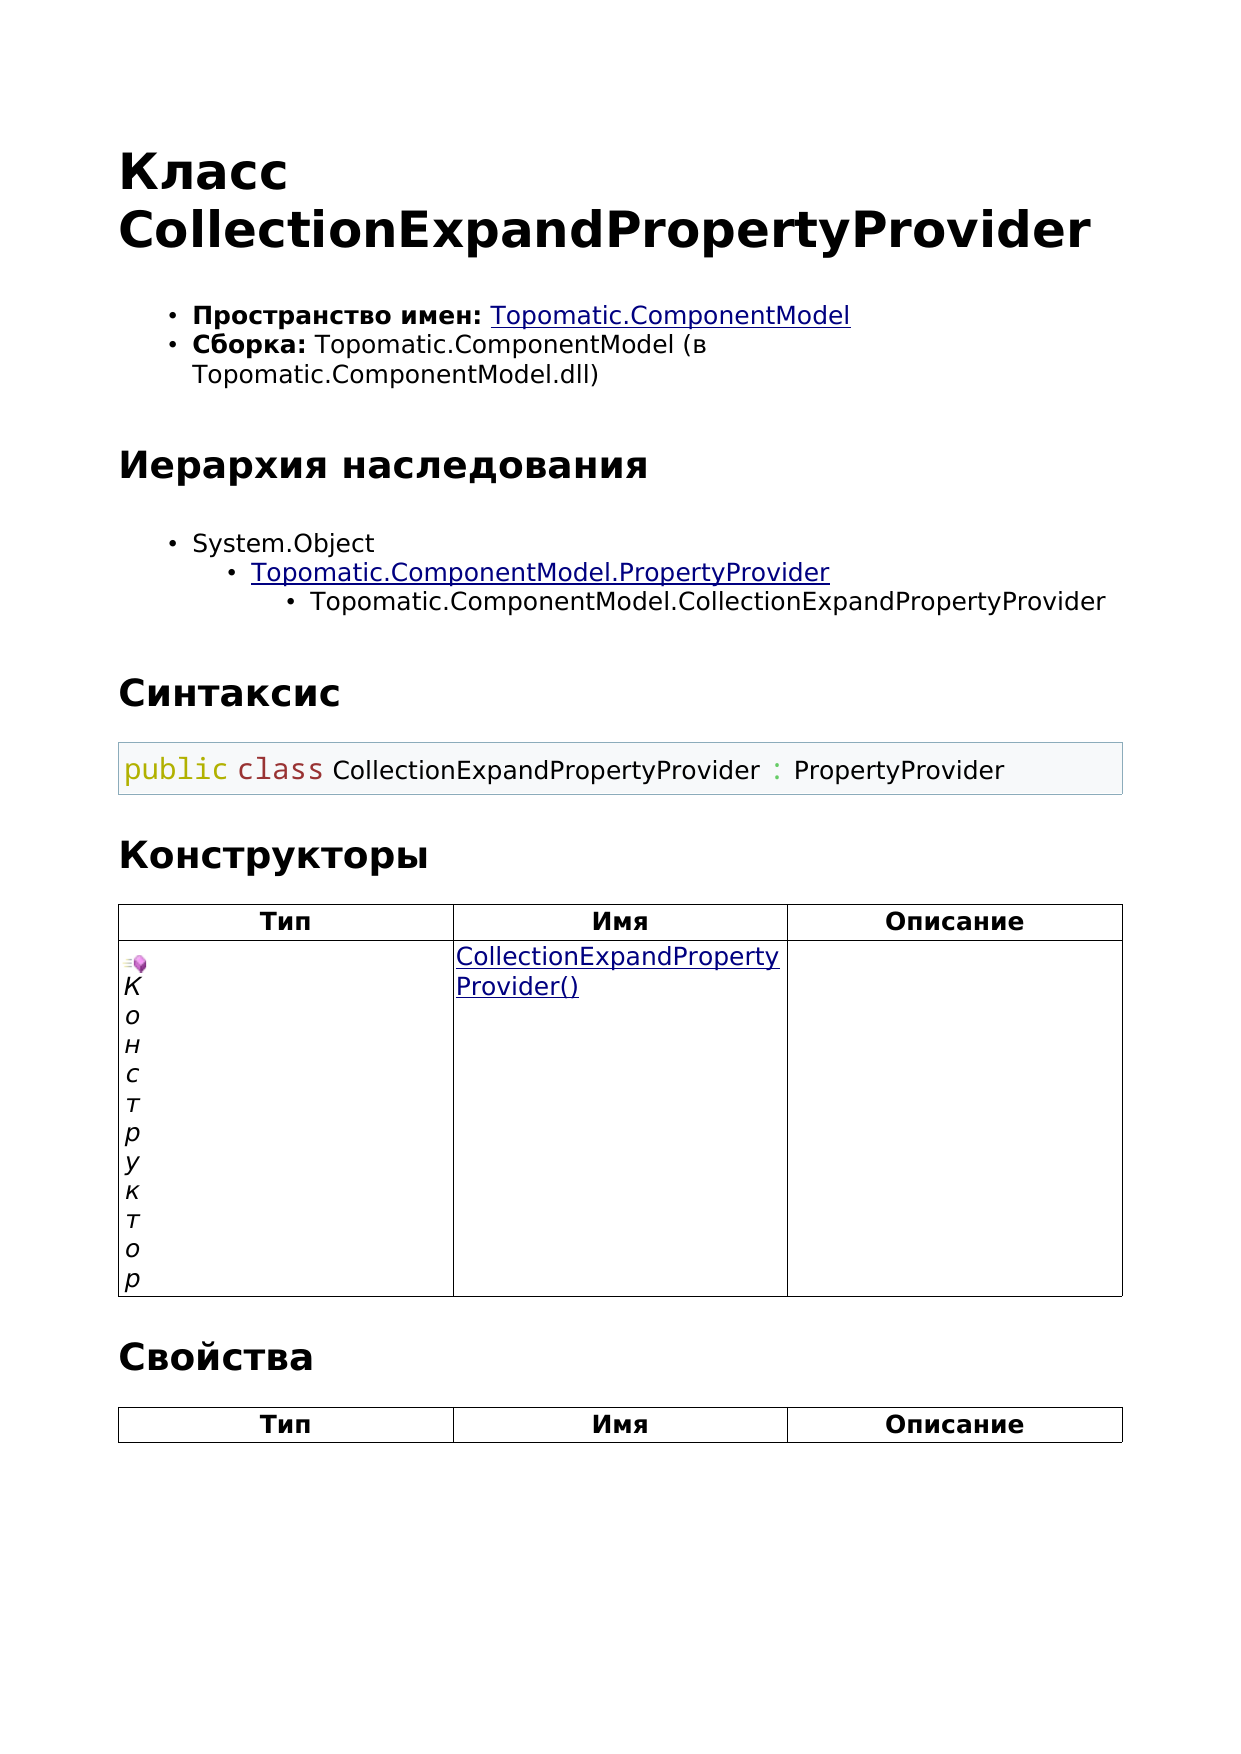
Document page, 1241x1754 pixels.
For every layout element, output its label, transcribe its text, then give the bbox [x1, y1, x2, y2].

list Topomatic.ComponentModel.CollectionExpandPropertyProvider [295, 587, 1122, 617]
table_header Тип [119, 1408, 453, 1442]
subtitle Конструкторы [118, 833, 1122, 877]
table_header Описание [788, 1408, 1122, 1442]
list Сборка: Topomatic.ComponentModel (в Topomatic.ComponentModel.dll) [177, 331, 1122, 389]
table_header public class CollectionExpandPropertyProvider : PropertyProvider [119, 743, 1122, 793]
table_header Описание [788, 905, 1122, 939]
subtitle Иерархия наследования [118, 443, 1122, 487]
table_header Имя [454, 905, 787, 939]
list Topomatic.ComponentModel.PropertyProvider [236, 558, 1122, 587]
table_cell [119, 941, 453, 1296]
table_cell [788, 941, 1122, 1296]
table_header Тип [119, 905, 453, 939]
subtitle Класс CollectionExpandPropertyProvider [118, 143, 1122, 259]
list Пространство имен: Topomatic.ComponentModel [177, 302, 1122, 331]
picture [121, 955, 147, 973]
list System.Object [177, 529, 1122, 558]
table_header Имя [454, 1408, 787, 1442]
subtitle Синтаксис [118, 671, 1122, 715]
subtitle Свойства [118, 1336, 1122, 1379]
table_cell CollectionExpandPropertyProvider() [454, 941, 787, 1296]
